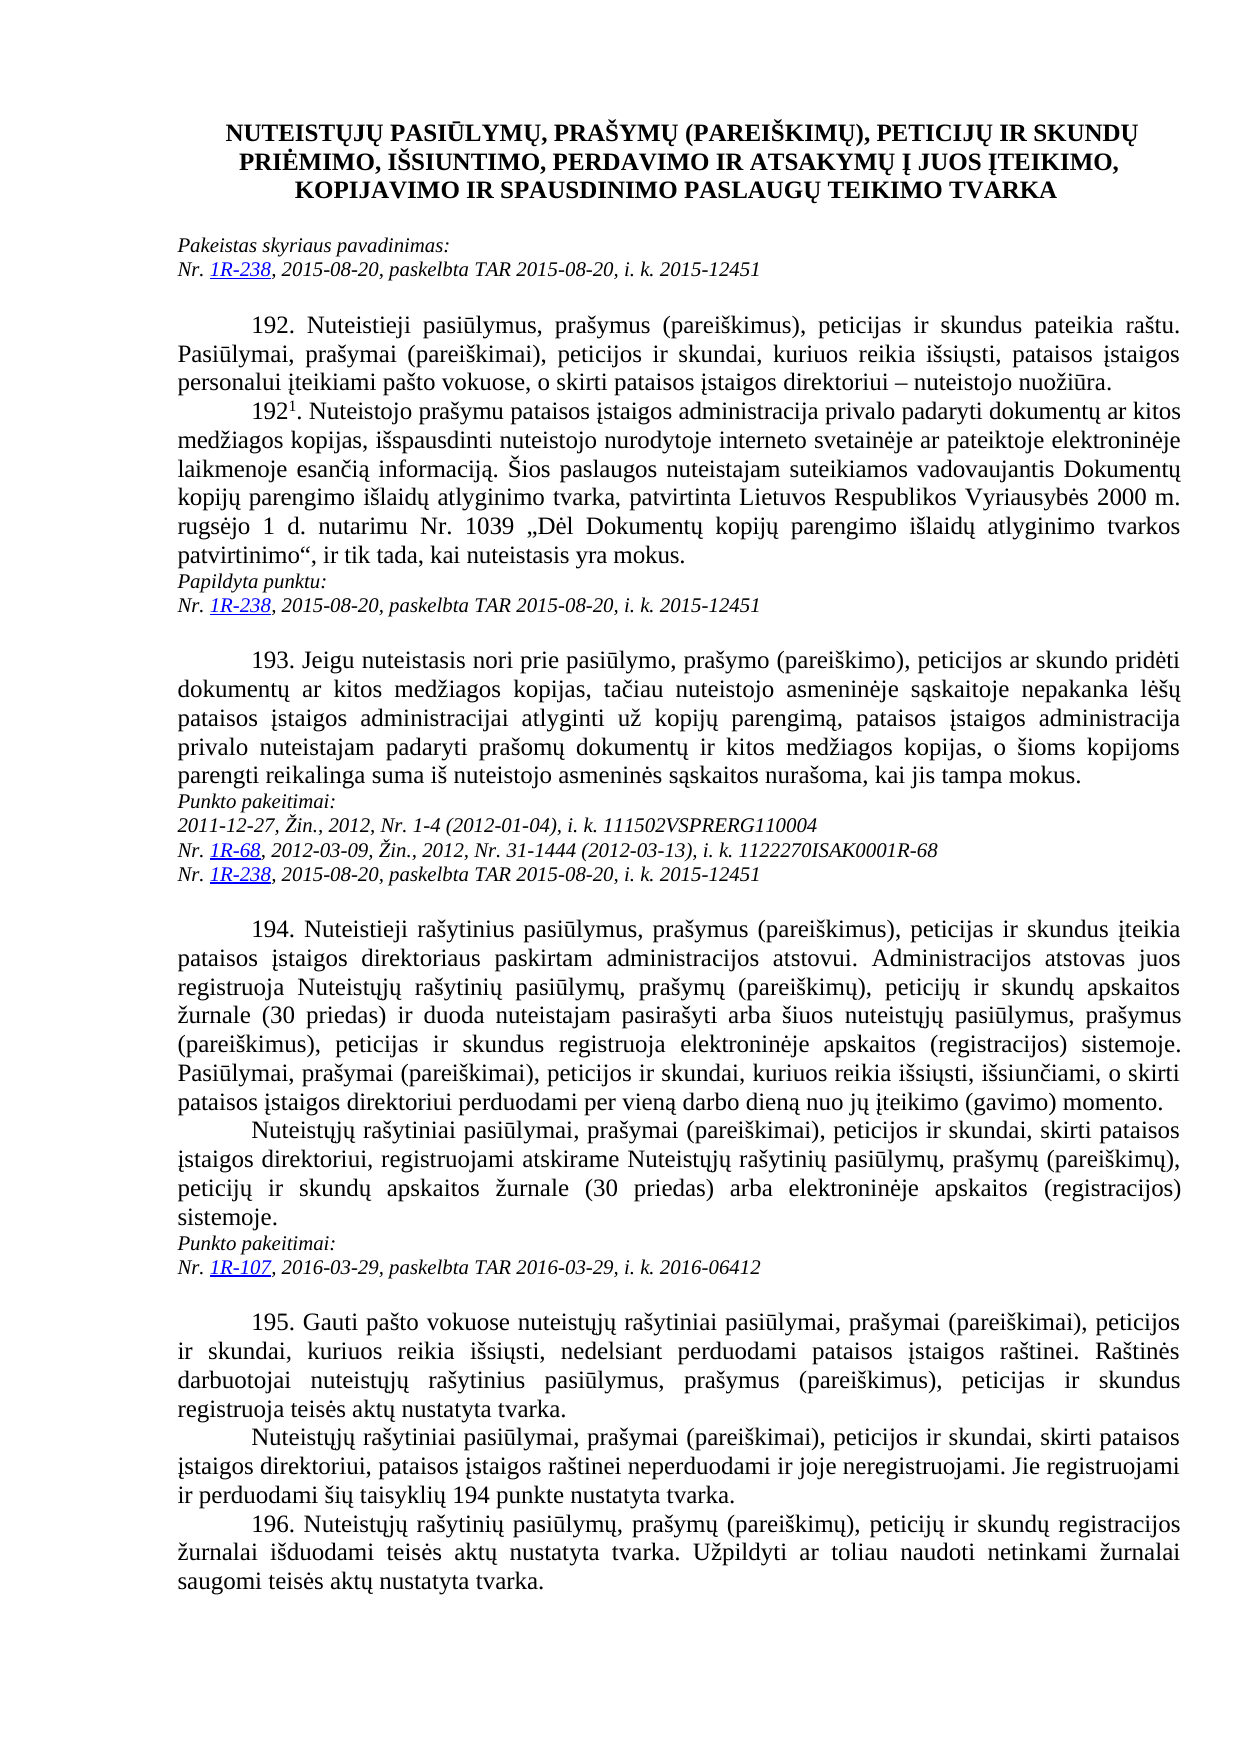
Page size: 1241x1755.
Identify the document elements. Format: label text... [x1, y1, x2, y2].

text 1921. Nuteistojo prašymu pataisos įstaigos administracija privalo padaryti dokumentų ar kitos medžiagos kopijas, išspausdinti nuteistojo nurodytoje interneto svetainėje ar pateiktoje elektroninėje laikmenoje esančią informaciją. Šios paslaugos nuteistajam suteikiamos vadovaujantis Dokumentų kopijų parengimo išlaidų atlyginimo tvarka, patvirtinta Lietuvos Respublikos Vyriausybės 2000 m. rugsėjo 1 d. nutarimu Nr. 1039 „Dėl Dokumentų kopijų parengimo išlaidų atlyginimo tvarkos patvirtinimo“, ir tik tada, kai nuteistasis yra mokus. [177, 396, 1181, 569]
text Punkto pakeitimai: [177, 789, 1181, 813]
text 195. Gauti pašto vokuose nuteistųjų rašytiniai pasiūlymai, prašymai (pareiškimai), peticijos ir skundai, kuriuos reikia išsiųsti, nedelsiant perduodami pataisos įstaigos raštinei. Raštinės darbuotojai nuteistųjų rašytinius pasiūlymus, prašymus (pareiškimus), peticijas ir skundus registruoja teisės aktų nustatyta tvarka. [177, 1307, 1181, 1422]
text Punkto pakeitimai: [177, 1231, 1181, 1255]
text NUTEISTŲJŲ PASIŪLYMŲ, PRAŠYMŲ (PAREIŠKIMŲ), PETICIJŲ IR SKUNDŲ PRIĖMIMO, IŠSIUNTIMO, PERDAVIMO IR ATSAKYMŲ Į JUOS ĮTEIKIMO, KOPIJAVIMO IR SPAUSDINIMO PASLAUGŲ TEIKIMO TVARKA [177, 118, 1181, 204]
text Papildyta punktu: [177, 569, 1181, 593]
text Pakeistas skyriaus pavadinimas: [177, 233, 1181, 257]
text Nr. 1R-107, 2016-03-29, paskelbta TAR 2016-03-29, i. k. 2016-06412 [177, 1255, 1181, 1279]
text Nr. 1R-238, 2015-08-20, paskelbta TAR 2015-08-20, i. k. 2015-12451 [177, 257, 1181, 281]
text 196. Nuteistųjų rašytinių pasiūlymų, prašymų (pareiškimų), peticijų ir skundų registracijos žurnalai išduodami teisės aktų nustatyta tvarka. Užpildyti ar toliau naudoti netinkami žurnalai saugomi teisės aktų nustatyta tvarka. [177, 1509, 1181, 1595]
text Nuteistųjų rašytiniai pasiūlymai, prašymai (pareiškimai), peticijos ir skundai, skirti pataisos įstaigos direktoriui, pataisos įstaigos raštinei neperduodami ir joje neregistruojami. Jie registruojami ir perduodami šių taisyklių 194 punkte nustatyta tvarka. [177, 1422, 1181, 1509]
text Nr. 1R-238, 2015-08-20, paskelbta TAR 2015-08-20, i. k. 2015-12451 [177, 593, 1181, 617]
text Nr. 1R-68, 2012-03-09, Žin., 2012, Nr. 31-1444 (2012-03-13), i. k. 1122270ISAK0001R-68 [177, 837, 1181, 862]
text 194. Nuteistieji rašytinius pasiūlymus, prašymus (pareiškimus), peticijas ir skundus įteikia pataisos įstaigos direktoriaus paskirtam administracijos atstovui. Administracijos atstovas juos registruoja Nuteistųjų rašytinių pasiūlymų, prašymų (pareiškimų), peticijų ir skundų apskaitos žurnale (30 priedas) ir duoda nuteistajam pasirašyti arba šiuos nuteistųjų pasiūlymus, prašymus (pareiškimus), peticijas ir skundus registruoja elektroninėje apskaitos (registracijos) sistemoje. Pasiūlymai, prašymai (pareiškimai), peticijos ir skundai, kuriuos reikia išsiųsti, išsiunčiami, o skirti pataisos įstaigos direktoriui perduodami per vieną darbo dieną nuo jų įteikimo (gavimo) momento. [177, 914, 1181, 1116]
text Nr. 1R-238, 2015-08-20, paskelbta TAR 2015-08-20, i. k. 2015-12451 [177, 862, 1181, 886]
text Nuteistųjų rašytiniai pasiūlymai, prašymai (pareiškimai), peticijos ir skundai, skirti pataisos įstaigos direktoriui, registruojami atskirame Nuteistųjų rašytinių pasiūlymų, prašymų (pareiškimų), peticijų ir skundų apskaitos žurnale (30 priedas) arba elektroninėje apskaitos (registracijos) sistemoje. [177, 1116, 1181, 1231]
text 192. Nuteistieji pasiūlymus, prašymus (pareiškimus), peticijas ir skundus pateikia raštu. Pasiūlymai, prašymai (pareiškimai), peticijos ir skundai, kuriuos reikia išsiųsti, pataisos įstaigos personalui įteikiami pašto vokuose, o skirti pataisos įstaigos direktoriui – nuteistojo nuožiūra. [177, 310, 1181, 396]
text 2011-12-27, Žin., 2012, Nr. 1-4 (2012-01-04), i. k. 111502VSPRERG110004 [177, 813, 1181, 837]
text 193. Jeigu nuteistasis nori prie pasiūlymo, prašymo (pareiškimo), peticijos ar skundo pridėti dokumentų ar kitos medžiagos kopijas, tačiau nuteistojo asmeninėje sąskaitoje nepakanka lėšų pataisos įstaigos administracijai atlyginti už kopijų parengimą, pataisos įstaigos administracija privalo nuteistajam padaryti prašomų dokumentų ir kitos medžiagos kopijas, o šioms kopijoms parengti reikalinga suma iš nuteistojo asmeninės sąskaitos nurašoma, kai jis tampa mokus. [177, 646, 1181, 789]
